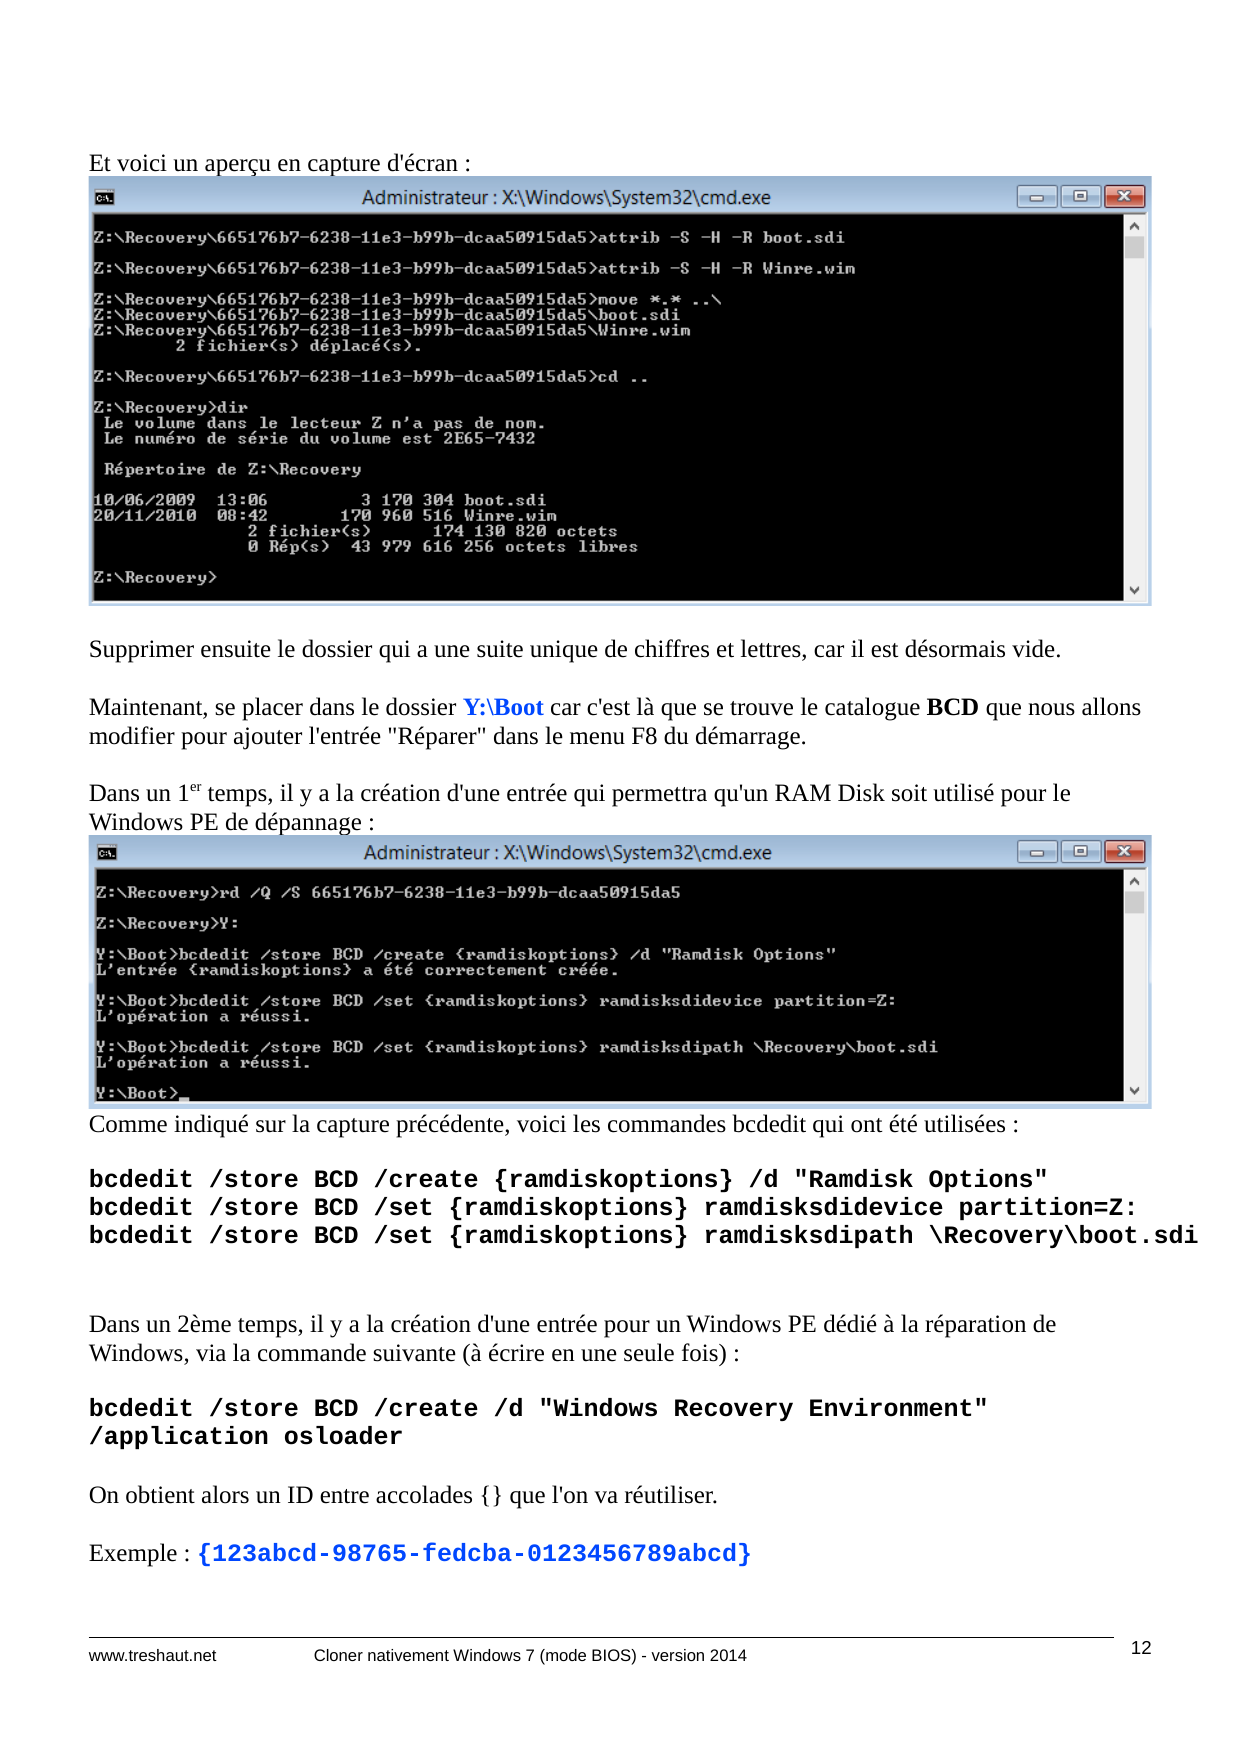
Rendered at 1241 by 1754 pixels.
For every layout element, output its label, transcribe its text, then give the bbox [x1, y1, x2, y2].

text Maintenant, se placer dans le dossier Y:\Boot car c'est là que se trouve le catalogue BCD que nous allons modifier pour ajouter l'entrée "Réparer" dans le menu F8 du démarrage. [88, 692, 1152, 749]
text Supprimer ensuite le dossier qui a une suite unique de chiffres et lettres, car il est désormais vide. [88, 634, 1152, 663]
text bcdedit /store BCD /create {ramdiskoptions} /d "Ramdisk Options" [88, 1166, 1152, 1195]
text bcdedit /store BCD /set {ramdiskoptions} ramdisksdidevice partition=Z: [88, 1195, 1152, 1223]
picture [88, 835, 1152, 1109]
text On obtient alors un ID entre accolades {} que l'on va réutiliser. [88, 1481, 1152, 1509]
text bcdedit /store BCD /create /d "Windows Recovery Environment" /application osloader [88, 1395, 1152, 1452]
text bcdedit /store BCD /set {ramdiskoptions} ramdisksdipath \Recovery\boot.sdi [88, 1223, 1200, 1251]
text Comme indiqué sur la capture précédente, voici les commandes bcdedit qui ont été utilisées : [88, 1109, 1152, 1138]
text Dans un 2ème temps, il y a la création d'une entrée pour un Windows PE dédié à la réparation de Windows, via la commande suivante (à écrire en une seule fois) : [88, 1309, 1152, 1366]
picture [88, 176, 1152, 606]
text Et voici un aperçu en capture d'écran : [88, 148, 1152, 176]
text Dans un 1er temps, il y a la création d'une entrée qui permettra qu'un RAM Disk soit utilisé pour le Windows PE de dépannage : [88, 778, 1152, 835]
text Exemple : {123abcd-98765-fedcba-0123456789abcd} [88, 1538, 1152, 1569]
